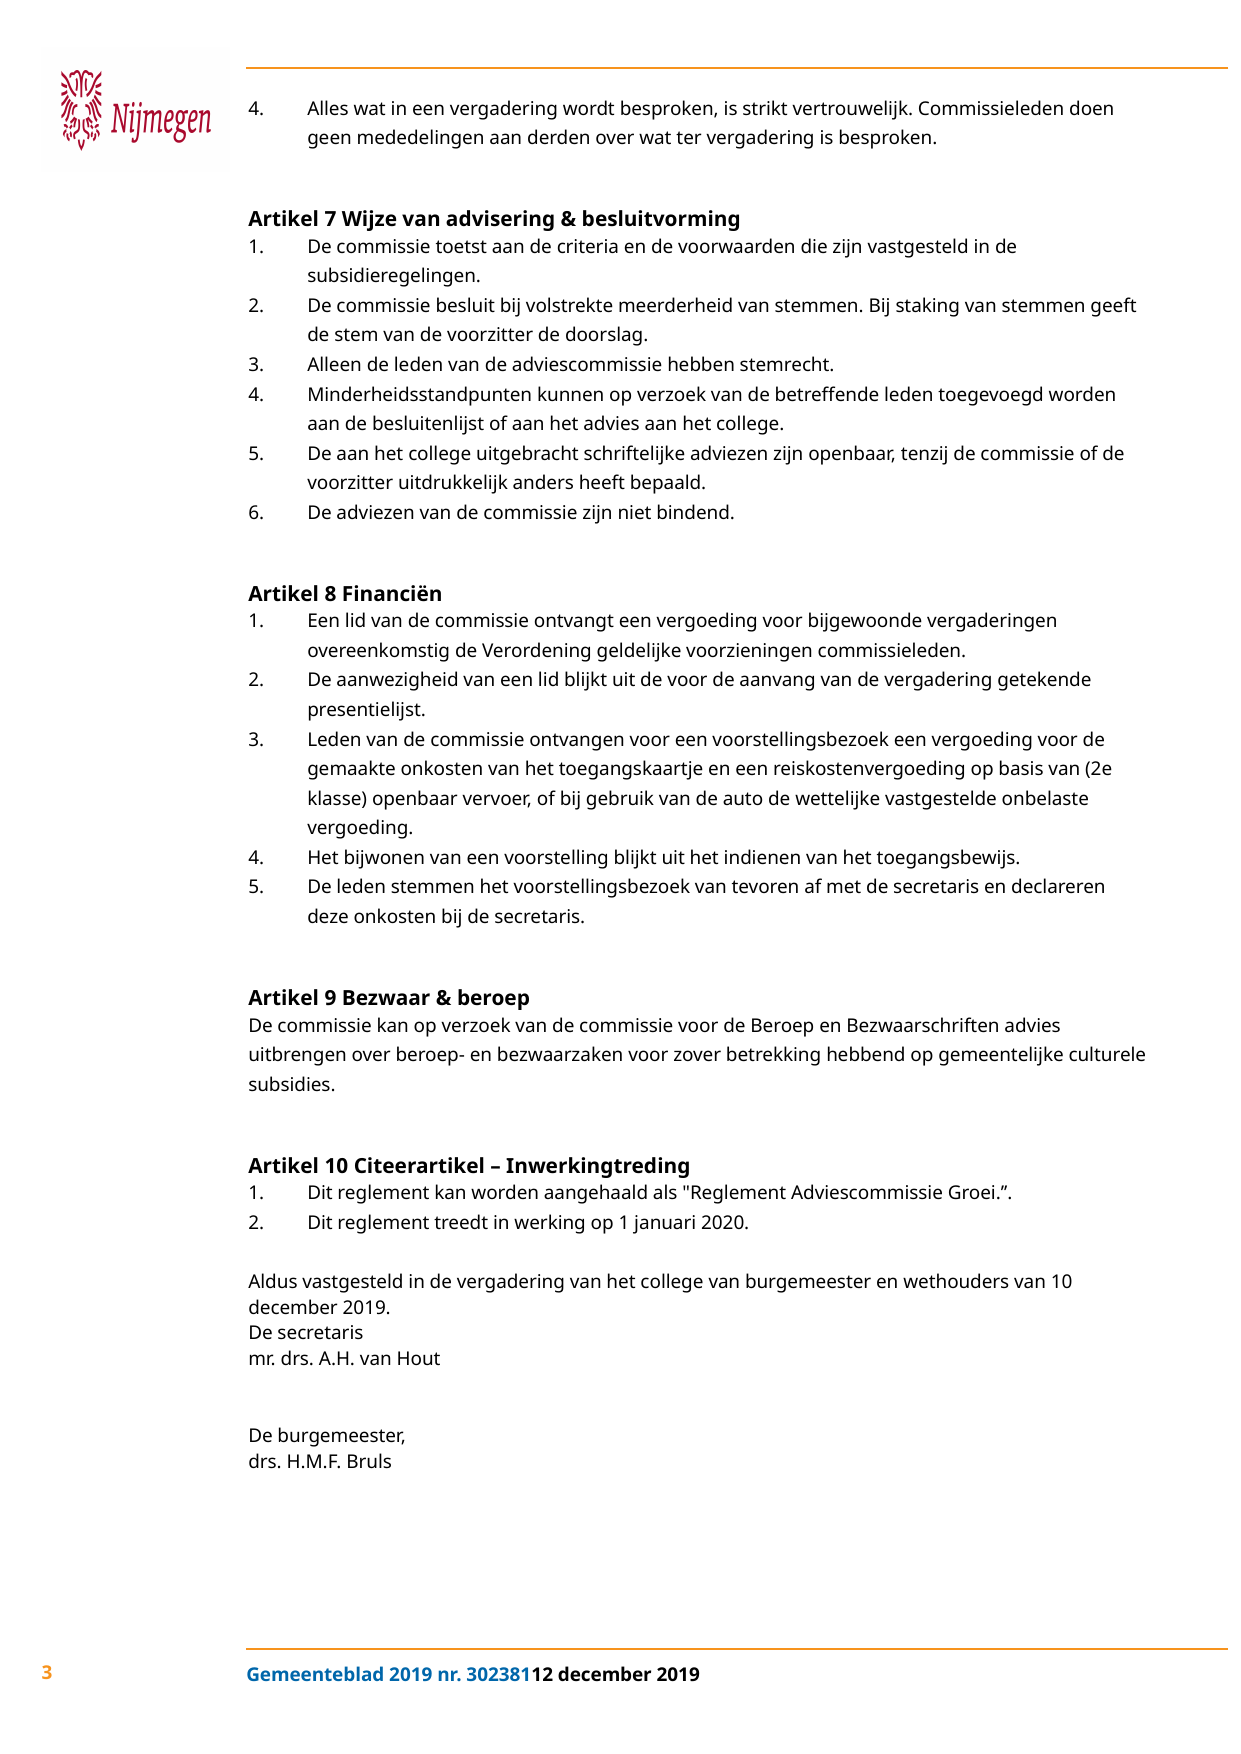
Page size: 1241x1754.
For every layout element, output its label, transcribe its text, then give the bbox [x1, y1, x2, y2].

text Artikel 7 Wijze van advisering & besluitvorming [248, 204, 1152, 233]
list De commissie besluit bij volstrekte meerderheid van stemmen. Bij staking van stemmen geeft de stem van de voorzitter de doorslag. [248, 292, 1152, 347]
list Dit reglement treedt in werking op 1 januari 2020. [248, 1209, 1152, 1235]
list De leden stemmen het voorstellingsbezoek van tevoren af met de secretaris en declareren deze onkosten bij de secretaris. [248, 874, 1152, 929]
text Artikel 8 Financiën [248, 579, 1152, 607]
list Alles wat in een vergadering wordt besproken, is strikt vertrouwelijk. Commissieleden doen geen mededelingen aan derden over wat ter vergadering is besproken. [248, 95, 1152, 150]
text Aldus vastgesteld in de vergadering van het college van burgemeester en wethouders van 10 december 2019. [248, 1268, 1152, 1319]
list De commissie toetst aan de criteria en de voorwaarden die zijn vastgesteld in de subsidieregelingen. [248, 233, 1152, 288]
text De commissie kan op verzoek van de commissie voor de Beroep en Bezwaarschriften advies uitbrengen over beroep- en bezwaarzaken voor zover betrekking hebbend op gemeentelijke culturele subsidies. [248, 1012, 1152, 1097]
list De aanwezigheid van een lid blijkt uit de voor de aanvang van de vergadering getekende presentielijst. [248, 667, 1152, 722]
list Het bijwonen van een voorstelling blijkt uit het indienen van het toegangsbewijs. [248, 844, 1152, 870]
text drs. H.M.F. Bruls [248, 1448, 1152, 1474]
list Alleen de leden van de adviescommissie hebben stemrecht. [248, 351, 1152, 377]
list Dit reglement kan worden aangehaald als "Reglement Adviescommissie Groei.’’. [248, 1179, 1152, 1205]
list De aan het college uitgebracht schriftelijke adviezen zijn openbaar, tenzij de commissie of de voorzitter uitdrukkelijk anders heeft bepaald. [248, 440, 1152, 495]
text De secretaris [248, 1319, 1152, 1345]
list Een lid van de commissie ontvangt een vergoeding voor bijgewoonde vergaderingen overeenkomstig de Verordening geldelijke voorzieningen commissieleden. [248, 607, 1152, 663]
list Leden van de commissie ontvangen voor een voorstellingsbezoek een vergoeding voor de gemaakte onkosten van het toegangskaartje en een reiskostenvergoeding op basis van (2e klasse) openbaar vervoer, of bij gebruik van de auto de wettelijke vastgestelde onbelaste vergoeding. [248, 726, 1152, 840]
text mr. drs. A.H. van Hout [248, 1345, 1152, 1371]
list Minderheidsstandpunten kunnen op verzoek van de betreffende leden toegevoegd worden aan de besluitenlijst of aan het advies aan het college. [248, 381, 1152, 436]
text Artikel 9 Bezwaar & beroep [248, 983, 1152, 1012]
text Artikel 10 Citeerartikel – Inwerkingtreding [248, 1151, 1152, 1179]
text De burgemeester, [248, 1422, 1152, 1448]
list De adviezen van de commissie zijn niet bindend. [248, 499, 1152, 525]
picture [41, 47, 231, 172]
